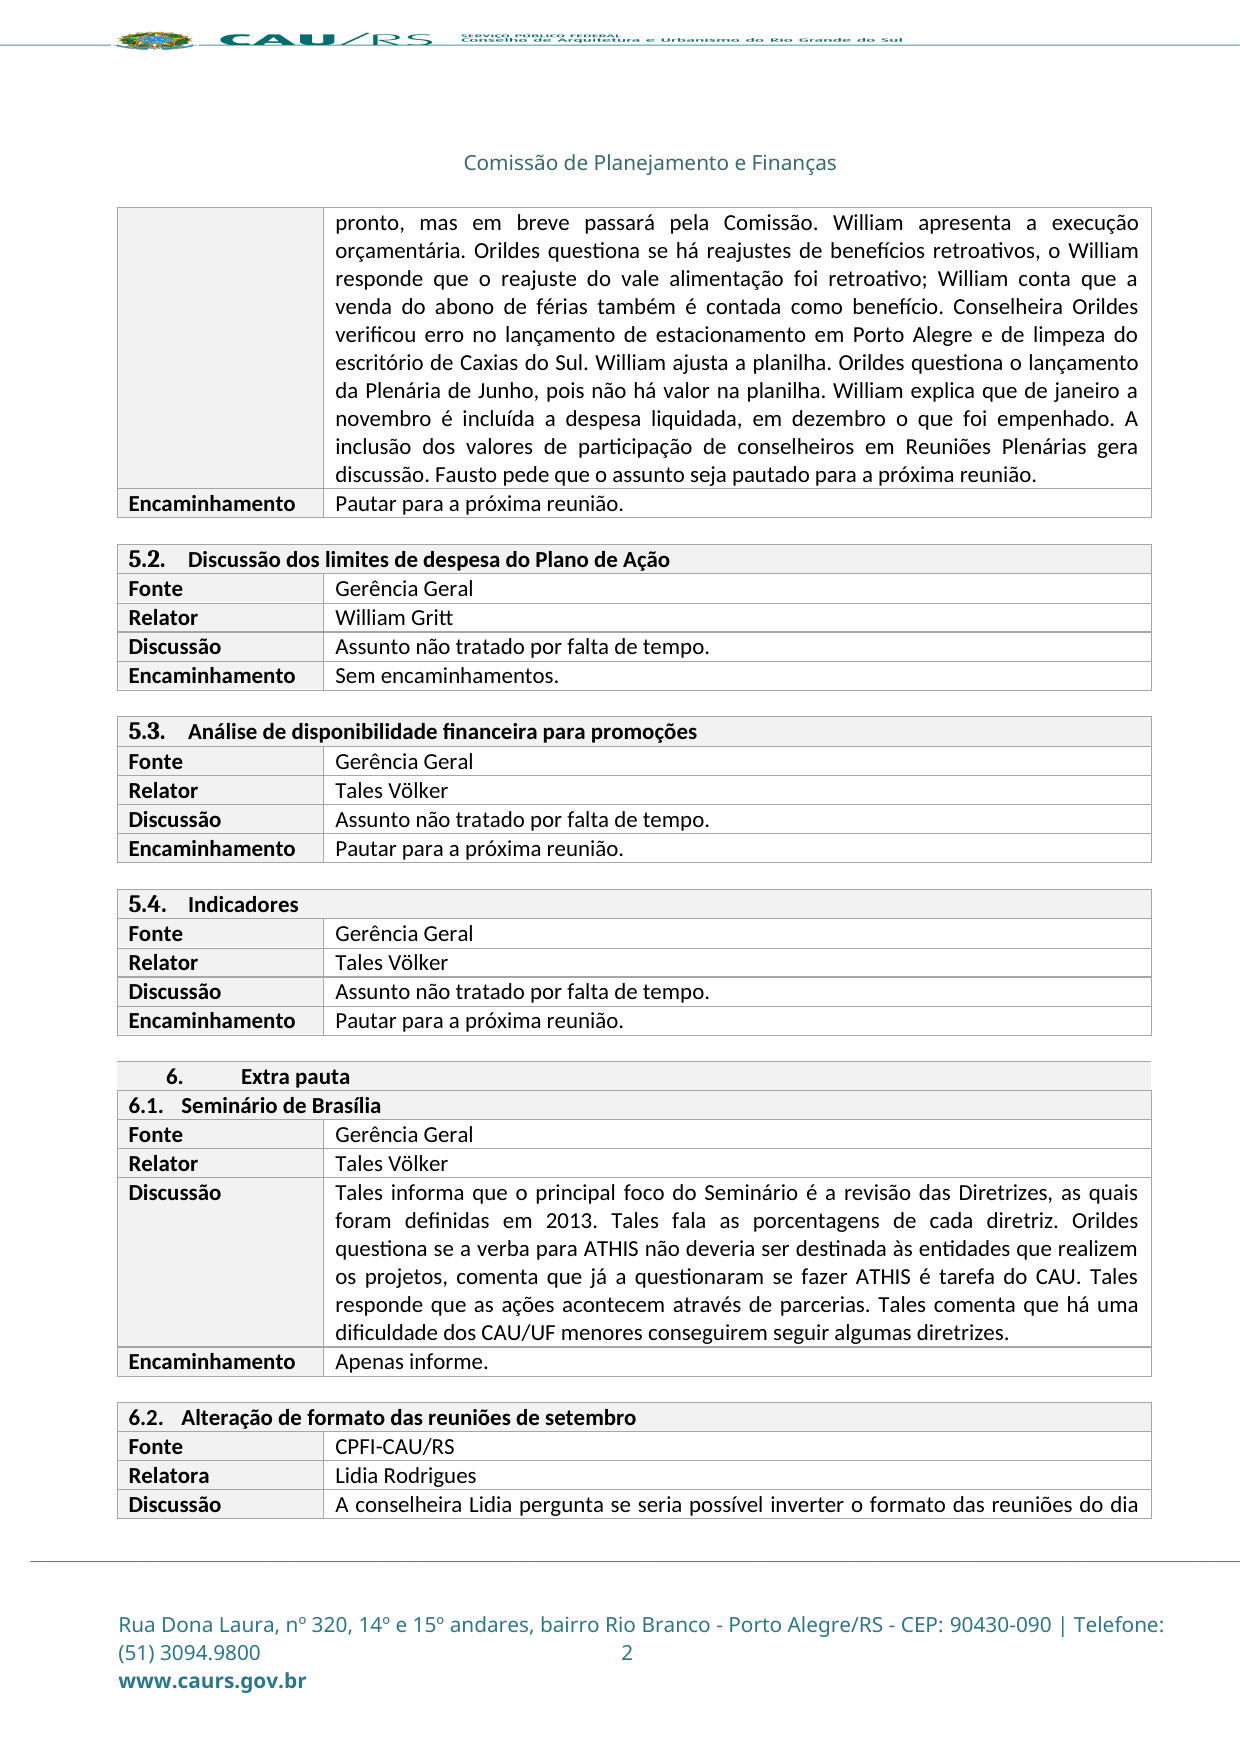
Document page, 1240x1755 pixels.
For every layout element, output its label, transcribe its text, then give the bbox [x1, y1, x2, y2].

table_cell Encaminhamento [118, 1348, 323, 1376]
table_cell Relator [118, 604, 323, 631]
table_cell [117, 863, 1151, 888]
table_cell Gerência Geral [324, 1120, 1151, 1148]
table_cell Assunto não tratado por falta de tempo. [324, 805, 1151, 833]
table_cell Discussão [118, 805, 323, 833]
table_cell Lidia Rodrigues [324, 1461, 1151, 1489]
table_cell Relatora [118, 1461, 323, 1489]
table_cell Tales Völker [324, 1149, 1151, 1177]
table_cell Alteração de formato das reuniões de setembro [118, 1403, 1151, 1431]
table_cell Tales informa que o principal foco do Seminário é a revisão das Diretrizes, as quais foram definidas em 2013. Tales fala as porcentagens de cada diretriz. Orildes questiona se a verba para ATHIS não deveria ser destinada às entidades que realizem os projetos, comenta que já a questionaram se fazer ATHIS é tarefa do CAU. Tales responde que as ações acontecem através de parcerias. Tales comenta que há uma dificuldade dos CAU/UF menores conseguirem seguir algumas diretrizes. [324, 1178, 1151, 1346]
table_cell Seminário de Brasília [118, 1091, 1151, 1119]
table_cell A conselheira Lidia pergunta se seria possível inverter o formato das reuniões do dia [324, 1490, 1151, 1518]
table_cell [118, 208, 323, 488]
table_cell Pautar para a próxima reunião. [324, 489, 1151, 517]
table_cell Encaminhamento [118, 489, 323, 517]
table_cell Análise de disponibilidade financeira para promoções [118, 717, 1151, 746]
table_cell Gerência Geral [324, 919, 1151, 947]
table_cell [117, 518, 1151, 543]
table_cell Extra pauta [117, 1062, 1151, 1090]
table_cell Tales Völker [324, 949, 1151, 976]
table_cell Discussão [118, 978, 323, 1006]
table_cell Discussão [118, 1178, 323, 1346]
table_cell Apenas informe. [324, 1348, 1151, 1376]
table_cell Assunto não tratado por falta de tempo. [324, 633, 1151, 661]
table_cell Fonte [118, 574, 323, 602]
table_cell Assunto não tratado por falta de tempo. [324, 978, 1151, 1006]
table_cell William Gritt [324, 604, 1151, 631]
table_cell Gerência Geral [324, 747, 1151, 775]
table_cell Fonte [118, 919, 323, 947]
table_cell Encaminhamento [118, 834, 323, 862]
table_cell Indicadores [118, 890, 1151, 918]
table_cell Discussão [118, 1490, 323, 1518]
table_cell Relator [118, 776, 323, 804]
table_cell Fonte [118, 1432, 323, 1460]
table_cell Relator [118, 1149, 323, 1177]
table_cell pronto, mas em breve passará pela Comissão. William apresenta a execução orçamentária. Orildes questiona se há reajustes de benefícios retroativos, o William responde que o reajuste do vale alimentação foi retroativo; William conta que a venda do abono de férias também é contada como benefício. Conselheira Orildes verificou erro no lançamento de estacionamento em Porto Alegre e de limpeza do escritório de Caxias do Sul. William ajusta a planilha. Orildes questiona o lançamento da Plenária de Junho, pois não há valor na planilha. William explica que de janeiro a novembro é incluída a despesa liquidada, em dezembro o que foi empenhado. A inclusão dos valores de participação de conselheiros em Reuniões Plenárias gera discussão. Fausto pede que o assunto seja pautado para a próxima reunião. [324, 208, 1151, 488]
table_cell [117, 1377, 1151, 1402]
table_cell [117, 691, 1151, 716]
table_cell Encaminhamento [118, 1007, 323, 1034]
table_cell Gerência Geral [324, 574, 1151, 602]
table_cell Tales Völker [324, 776, 1151, 804]
table_cell [117, 1036, 1151, 1061]
table_cell CPFI-CAU/RS [324, 1432, 1151, 1460]
table_cell Pautar para a próxima reunião. [324, 834, 1151, 862]
table_cell Sem encaminhamentos. [324, 662, 1151, 689]
table_cell Discussão [118, 633, 323, 661]
table_cell Encaminhamento [118, 662, 323, 689]
table_cell Fonte [118, 1120, 323, 1148]
table_cell Relator [118, 949, 323, 976]
table_cell Discussão dos limites de despesa do Plano de Ação [118, 545, 1151, 573]
table_cell Pautar para a próxima reunião. [324, 1007, 1151, 1034]
table_cell Fonte [118, 747, 323, 775]
